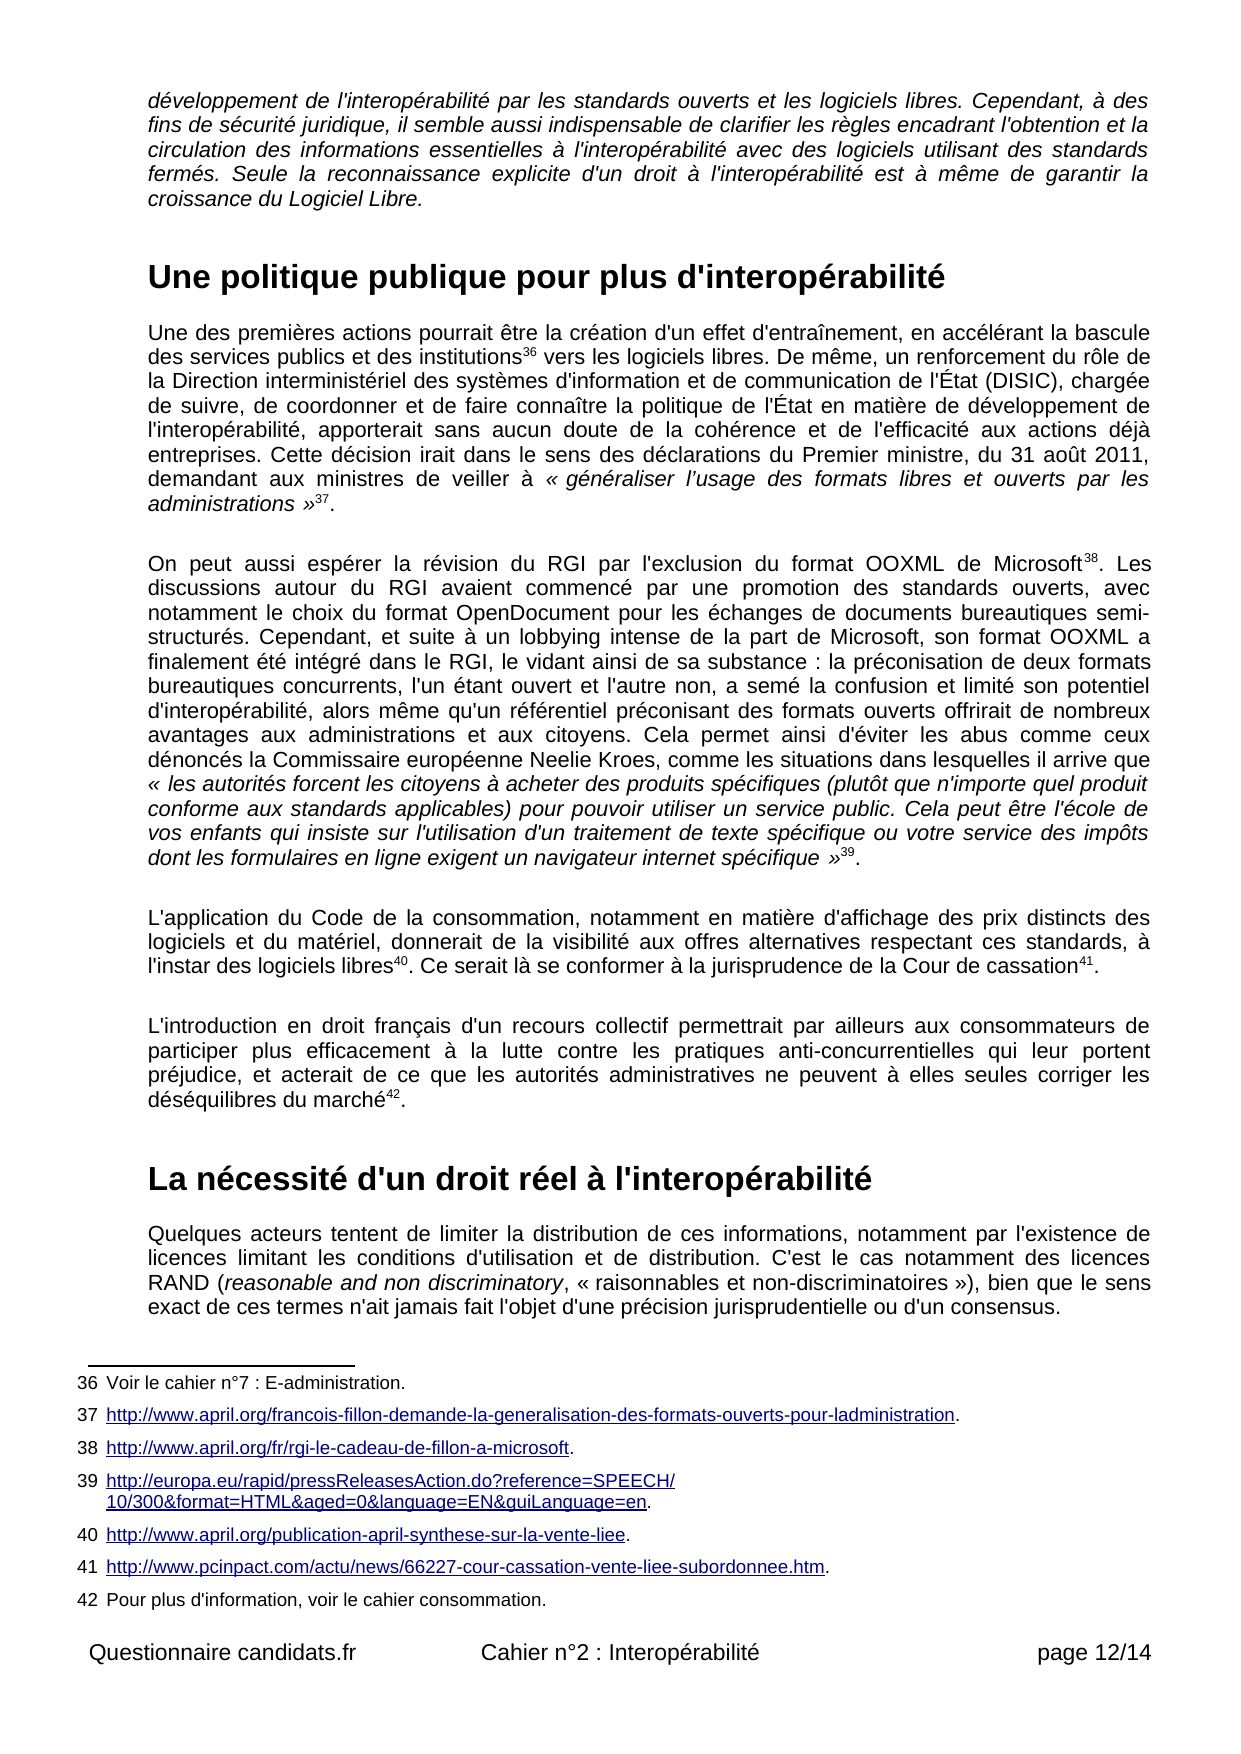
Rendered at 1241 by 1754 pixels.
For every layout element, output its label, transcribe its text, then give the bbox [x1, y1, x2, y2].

text développement de l'interopérabilité par les standards ouverts et les logiciels libres. Cependant, à des fins de sécurité juridique, il semble aussi indispensable de clarifier les règles encadrant l'obtention et la circulation des informations essentielles à l'interopérabilité avec des logiciels utilisant des standards fermés. Seule la reconnaissance explicite d'un droit à l'interopérabilité est à même de garantir la croissance du Logiciel Libre. [148, 88, 1152, 211]
text http://www.april.org/publication-april-synthese-sur-la-vente-liee. [77, 1524, 1152, 1545]
subtitle La nécessité d'un droit réel à l'interopérabilité [148, 1160, 1152, 1197]
text http://www.april.org/francois-fillon-demande-la-generalisation-des-formats-ouverts-pour-ladministration. [77, 1405, 1152, 1426]
text http://www.april.org/fr/rgi-le-cadeau-de-fillon-a-microsoft. [77, 1438, 1152, 1458]
text Pour plus d'information, voir le cahier consommation. [77, 1589, 1152, 1610]
subtitle Une politique publique pour plus d'interopérabilité [148, 259, 1152, 296]
text http://www.pcinpact.com/actu/news/66227-cour-cassation-vente-liee-subordonnee.htm. [77, 1557, 1152, 1578]
text http://europa.eu/rapid/pressReleasesAction.do?reference=SPEECH/10/300&format=HTML&aged=0&language=EN&guiLanguage=en. [77, 1470, 1152, 1512]
text L'introduction en droit français d'un recours collectif permettrait par ailleurs aux consommateurs de participer plus efficacement à la lutte contre les pratiques anti-concurrentielles qui leur portent préjudice, et acterait de ce que les autorités administratives ne peuvent à elles seules corriger les déséquilibres du marché. [148, 1014, 1152, 1112]
text On peut aussi espérer la révision du RGI par l'exclusion du format OOXML de Microsoft. Les discussions autour du RGI avaient commencé par une promotion des standards ouverts, avec notamment le choix du format OpenDocument pour les échanges de documents bureautiques semi-structurés. Cependant, et suite à un lobbying intense de la part de Microsoft, son format OOXML a finalement été intégré dans le RGI, le vidant ainsi de sa substance : la préconisation de deux formats bureautiques concurrents, l'un étant ouvert et l'autre non, a semé la confusion et limité son potentiel d'interopérabilité, alors même qu'un référentiel préconisant des formats ouverts offrirait de nombreux avantages aux administrations et aux citoyens. Cela permet ainsi d'éviter les abus comme ceux dénoncés la Commissaire européenne Neelie Kroes, comme les situations dans lesquelles il arrive que « les autorités forcent les citoyens à acheter des produits spécifiques (plutôt que n'importe quel produit conforme aux standards applicables) pour pouvoir utiliser un service public. Cela peut être l'école de vos enfants qui insiste sur l'utilisation d'un traitement de texte spécifique ou votre service des impôts dont les formulaires en ligne exigent un navigateur internet spécifique ». [148, 551, 1152, 870]
text L'application du Code de la consommation, notamment en matière d'affichage des prix distincts des logiciels et du matériel, donnerait de la visibilité aux offres alternatives respectant ces standards, à l'instar des logiciels libres. Ce serait là se conformer à la jurisprudence de la Cour de cassation. [148, 905, 1152, 978]
text Voir le cahier n°7 : E-administration. [77, 1372, 1152, 1393]
text Une des premières actions pourrait être la création d'un effet d'entraînement, en accélérant la bascule des services publics et des institutions vers les logiciels libres. De même, un renforcement du rôle de la Direction interministériel des systèmes d'information et de communication de l'État (DISIC), chargée de suivre, de coordonner et de faire connaître la politique de l'État en matière de développement de l'interopérabilité, apporterait sans aucun doute de la cohérence et de l'efficacité aux actions déjà entreprises. Cette décision irait dans le sens des déclarations du Premier ministre, du 31 août 2011, demandant aux ministres de veiller à « généraliser l’usage des formats libres et ouverts par les administrations ». [148, 320, 1152, 516]
text Quelques acteurs tentent de limiter la distribution de ces informations, notamment par l'existence de licences limitant les conditions d'utilisation et de distribution. C'est le cas notamment des licences RAND (reasonable and non discriminatory, « raisonnables et non-discriminatoires »), bien que le sens exact de ces termes n'ait jamais fait l'objet d'une précision jurisprudentielle ou d'un consensus. [148, 1221, 1152, 1319]
